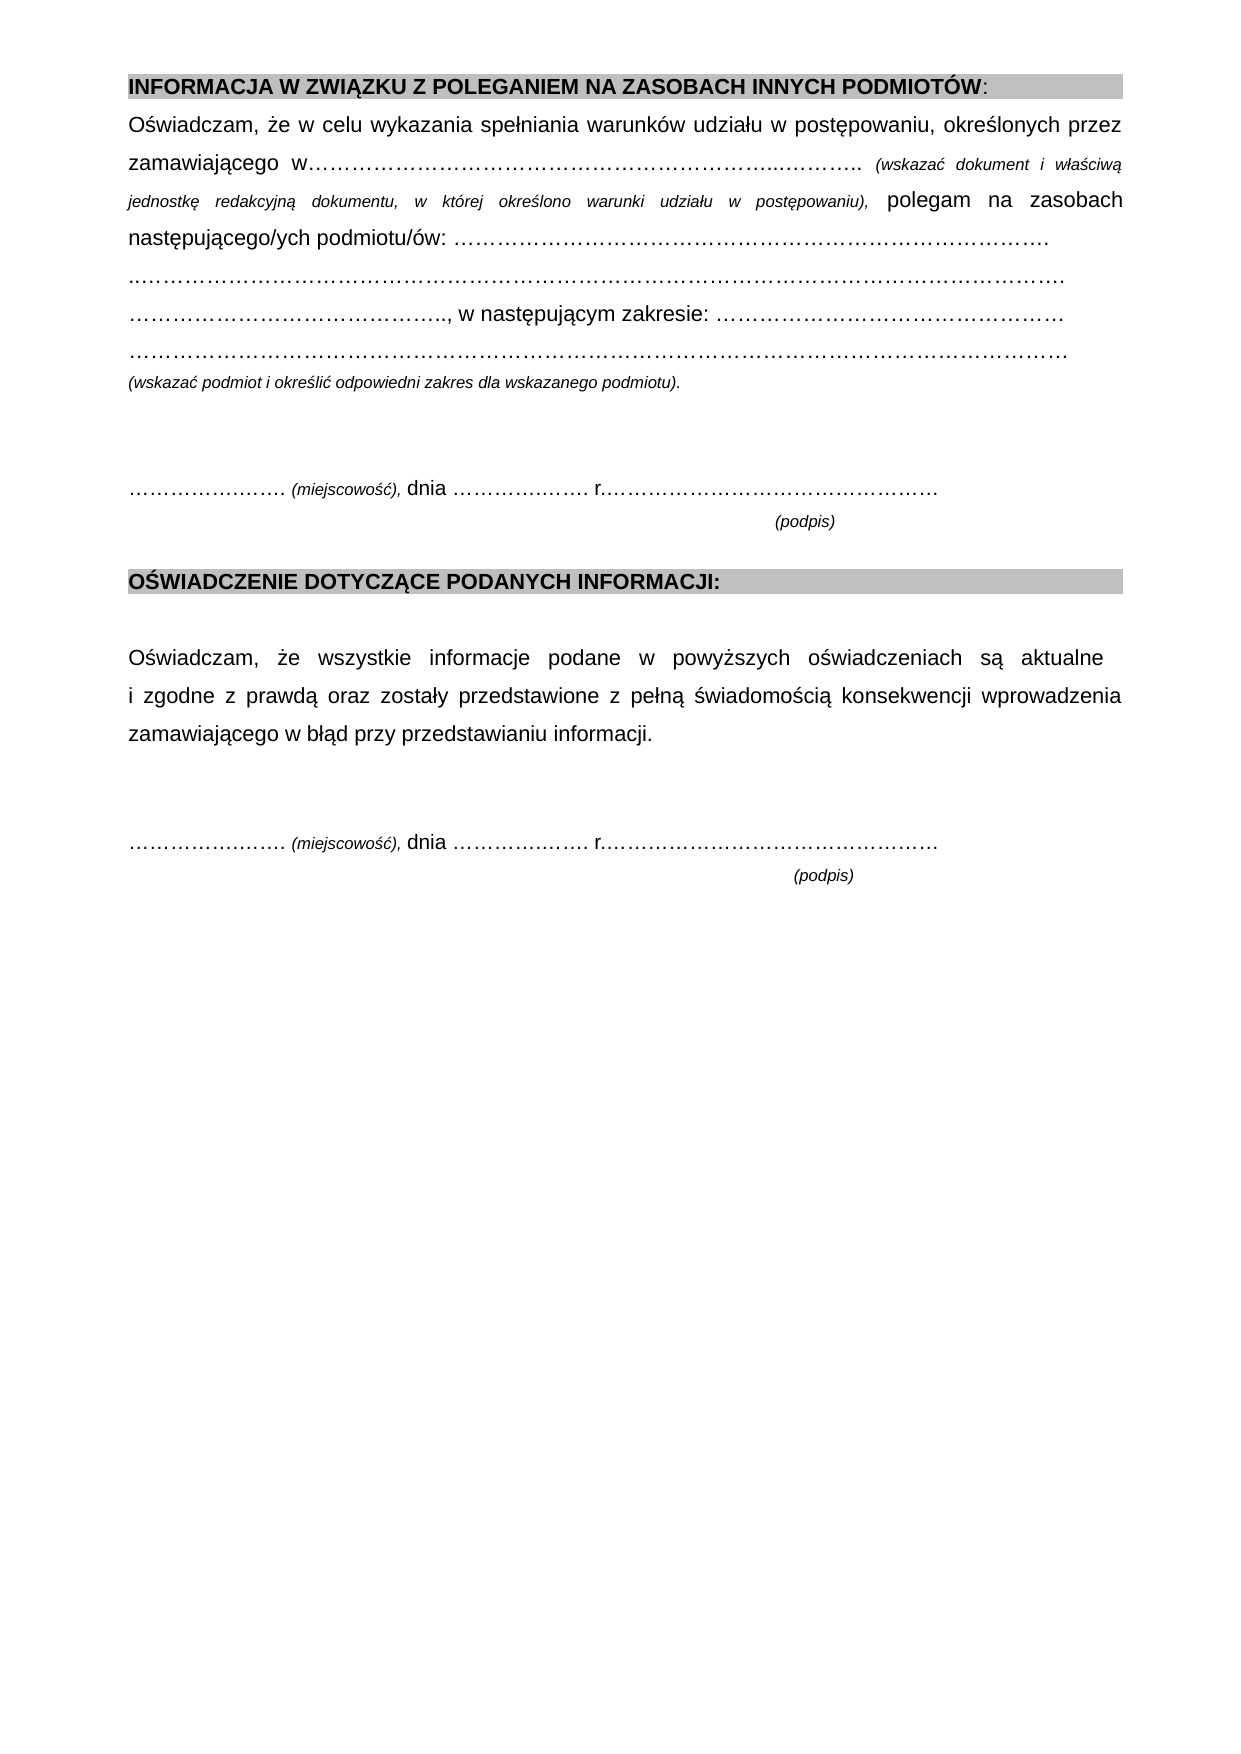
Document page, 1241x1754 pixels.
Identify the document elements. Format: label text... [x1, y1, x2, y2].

text …………….……. (miejscowość), dnia ………….……. r.………………………………………… [128, 476, 1123, 500]
text ………………………………………………………………………………………………………………… (wskazać podmiot i określić odpowiedni zakres dla wskazanego podmiotu). [128, 338, 1123, 392]
text ..……………………………………………………………………………………………………………….…………………………………….., w następującym zakresie: ………………………………………… [128, 263, 1123, 326]
text (podpis) [775, 512, 1123, 531]
text …………….……. (miejscowość), dnia ………….……. r.………………………………………… [128, 830, 1123, 854]
text Oświadczam, że w celu wykazania spełniania warunków udziału w postępowaniu, określonych przez zamawiającego w………………………………………………………...……….. (wskazać dokument i właściwą jednostkę redakcyjną dokumentu, w której określono warunki udziału w postępowaniu), polegam na zasobach następującego/ych podmiotu/ów: ………………………………………………………………………. [128, 112, 1123, 250]
text OŚWIADCZENIE DOTYCZĄCE PODANYCH INFORMACJI: [128, 569, 1123, 594]
text (podpis) [794, 866, 1123, 885]
text INFORMACJA W ZWIĄZKU Z POLEGANIEM NA ZASOBACH INNYCH PODMIOTÓW: [128, 74, 1123, 99]
text Oświadczam, że wszystkie informacje podane w powyższych oświadczeniach są aktualne i zgodne z prawdą oraz zostały przedstawione z pełną świadomością konsekwencji wprowadzenia zamawiającego w błąd przy przedstawianiu informacji. [128, 645, 1123, 746]
